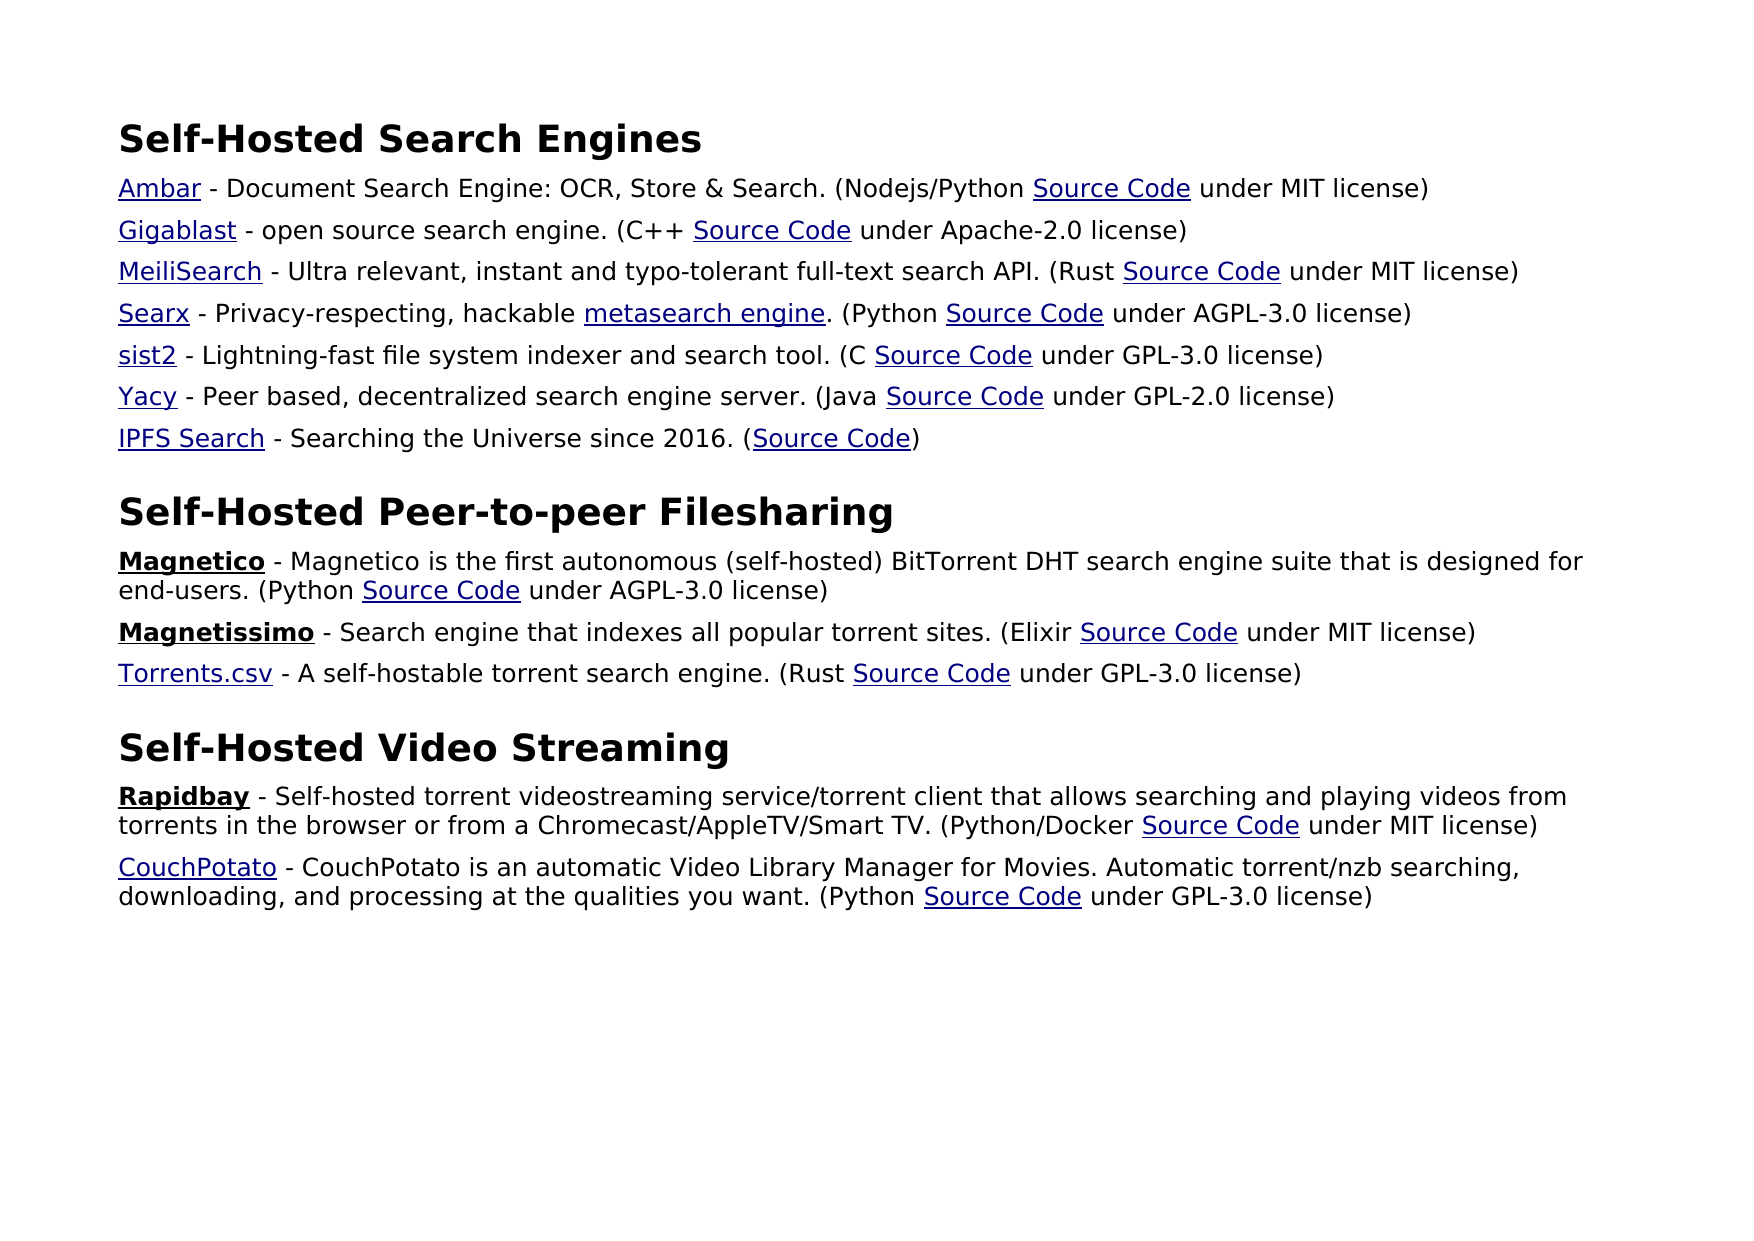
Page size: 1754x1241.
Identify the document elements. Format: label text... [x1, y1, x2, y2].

text Torrents.csv - A self-hostable torrent search engine. (Rust Source Code under GPL-3.0 license) [118, 659, 1636, 689]
text Ambar - Document Search Engine: OCR, Store & Search. (Nodejs/Python Source Code under MIT license) [118, 174, 1636, 203]
subtitle Self-Hosted Peer-to-peer Filesharing [118, 491, 1636, 534]
text Rapidbay - Self-hosted torrent videostreaming service/torrent client that allows searching and playing videos from torrents in the browser or from a Chromecast/AppleTV/Smart TV. (Python/Docker Source Code under MIT license) [118, 782, 1636, 841]
subtitle Self-Hosted Video Streaming [118, 726, 1636, 770]
subtitle Self-Hosted Search Engines [118, 118, 1636, 162]
text CouchPotato - CouchPotato is an automatic Video Library Manager for Movies. Automatic torrent/nzb searching, downloading, and processing at the qualities you want. (Python Source Code under GPL-3.0 license) [118, 853, 1636, 912]
text MeiliSearch - Ultra relevant, instant and typo-tolerant full-text search API. (Rust Source Code under MIT license) [118, 258, 1636, 287]
text IPFS Search - Searching the Universe since 2016. (Source Code) [118, 424, 1636, 453]
text Magnetico - Magnetico is the first autonomous (self-hosted) BitTorrent DHT search engine suite that is designed for end-users. (Python Source Code under AGPL-3.0 license) [118, 547, 1636, 605]
text Gigablast - open source search engine. (C++ Source Code under Apache-2.0 license) [118, 216, 1636, 245]
text Searx - Privacy-respecting, hackable metasearch engine. (Python Source Code under AGPL-3.0 license) [118, 299, 1636, 328]
text Magnetissimo - Search engine that indexes all popular torrent sites. (Elixir Source Code under MIT license) [118, 618, 1636, 647]
text sist2 - Lightning-fast file system indexer and search tool. (C Source Code under GPL-3.0 license) [118, 341, 1636, 370]
text Yacy - Peer based, decentralized search engine server. (Java Source Code under GPL-2.0 license) [118, 383, 1636, 412]
